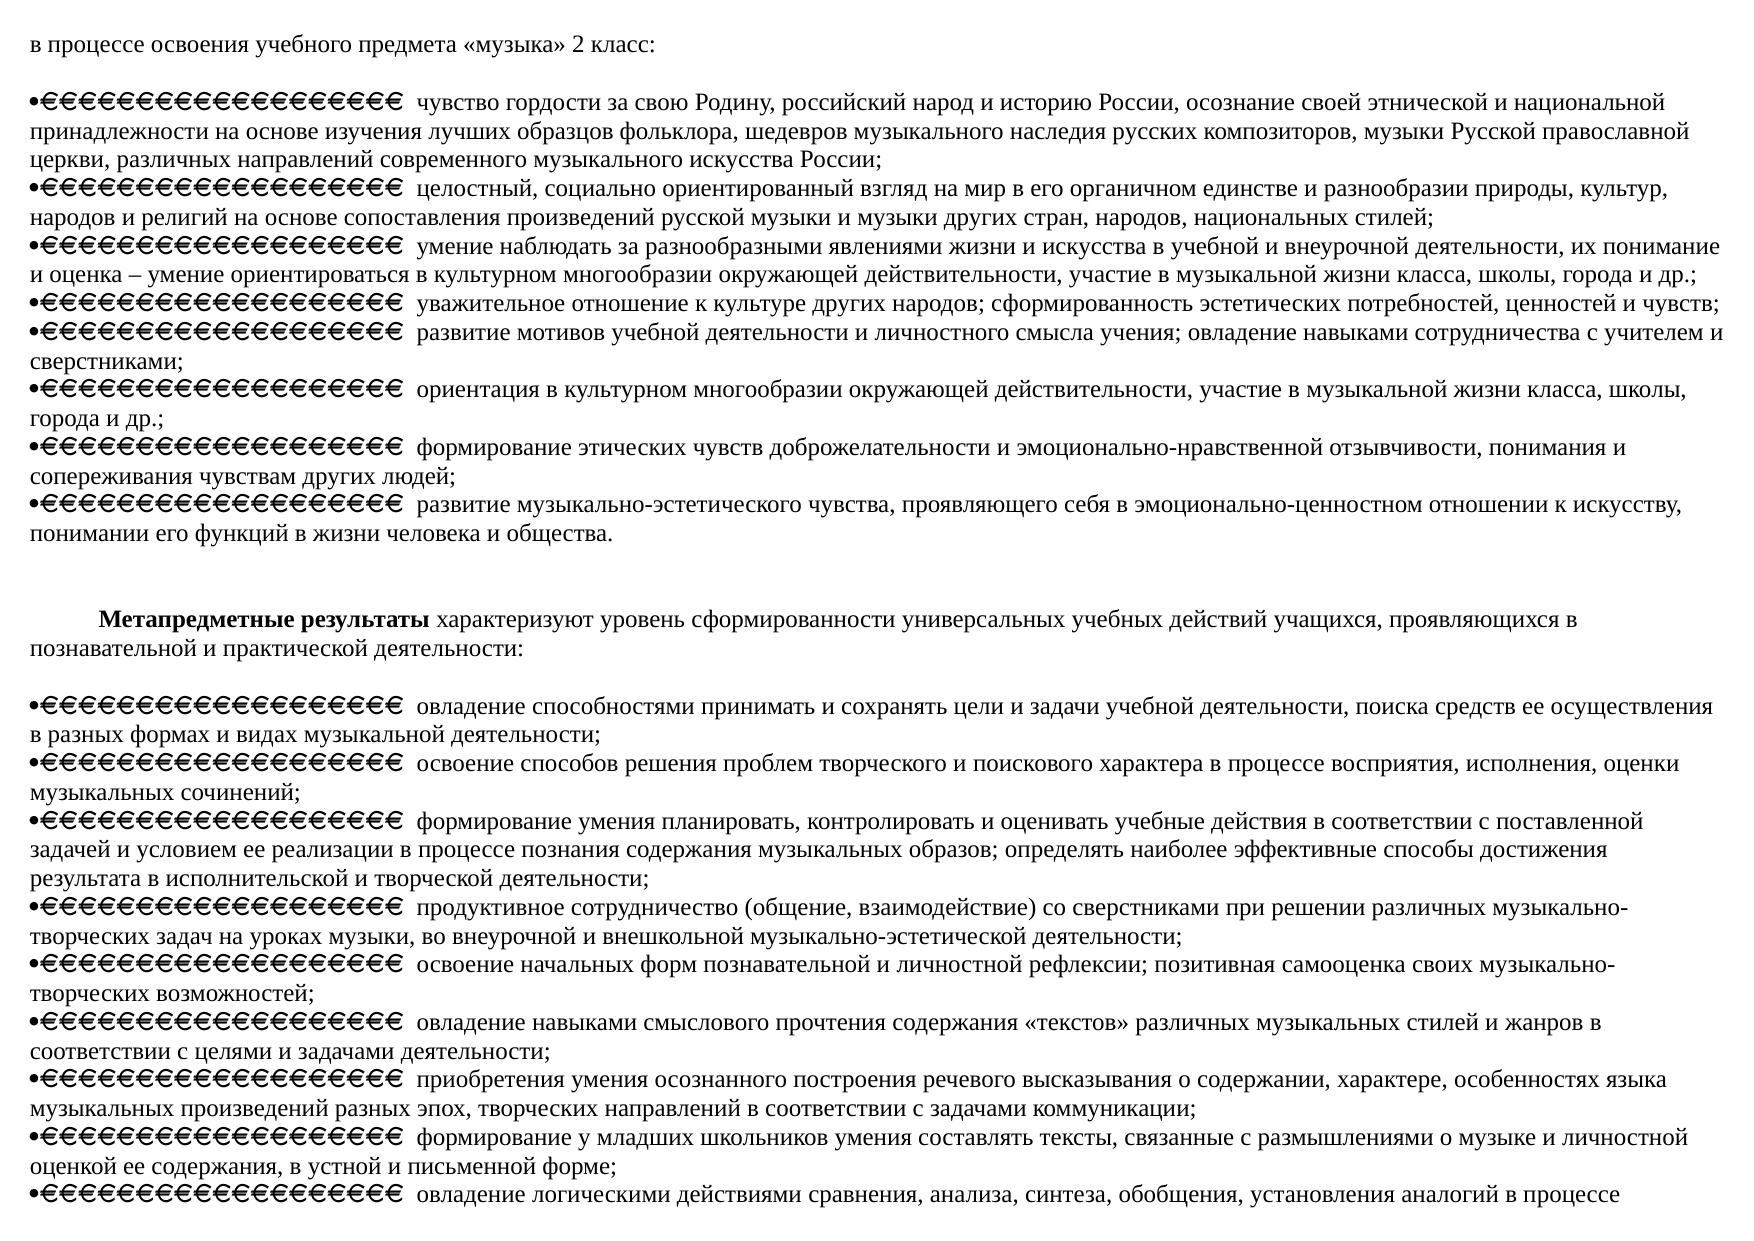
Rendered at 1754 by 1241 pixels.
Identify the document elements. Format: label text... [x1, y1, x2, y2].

text · умение наблюдать за разнообразными явлениями жизни и искусства в учебной и внеурочной деятельности, их понимание и оценка – умение ориентироваться в культурном многообразии окружающей действительности, участие в музыкальной жизни класса, школы, города и др.; [29, 231, 1724, 288]
text · освоение способов решения проблем творческого и поискового характера в процессе восприятия, исполнения, оценки музыкальных сочинений; [29, 748, 1724, 806]
text в процессе освоения учебного предмета «музыка» 2 класс: [29, 29, 1724, 58]
text · приобретения умения осознанного построения речевого высказывания о содержании, характере, особенностях языка музыкальных произведений разных эпох, творческих направлений в соответствии с задачами коммуникации; [29, 1064, 1724, 1122]
text · чувство гордости за свою Родину, российский народ и историю России, осознание своей этнической и национальной принадлежности на основе изучения лучших образцов фольклора, шедевров музыкального наследия русских композиторов, музыки Русской православной церкви, различных направлений современного музыкального искусства России; [29, 87, 1724, 173]
text · освоение начальных форм познавательной и личностной рефлексии; позитивная самооценка своих музыкально-творческих возможностей; [29, 949, 1724, 1007]
text · развитие мотивов учебной деятельности и личностного смысла учения; овладение навыками сотрудничества с учителем и сверстниками; [29, 317, 1724, 374]
text · овладение способностями принимать и сохранять цели и задачи учебной деятельности, поиска средств ее осуществления в разных формах и видах музыкальной деятельности; [29, 691, 1724, 748]
text Метапредметные результаты характеризуют уровень сформированности универсальных учебных действий учащихся, проявляющихся в познавательной и практической деятельности: [29, 604, 1724, 662]
text · уважительное отношение к культуре других народов; сформированность эстетических потребностей, ценностей и чувств; [29, 288, 1724, 317]
text · развитие музыкально-эстетического чувства, проявляющего себя в эмоционально-ценностном отношении к искусству, понимании его функций в жизни человека и общества. [29, 489, 1724, 547]
text · целостный, социально ориентированный взгляд на мир в его органичном единстве и разнообразии природы, культур, народов и религий на основе сопоставления произведений русской музыки и музыки других стран, народов, национальных стилей; [29, 173, 1724, 231]
text · овладение навыками смыслового прочтения содержания «текстов» различных музыкальных стилей и жанров в соответствии с целями и задачами деятельности; [29, 1007, 1724, 1064]
text · овладение логическими действиями сравнения, анализа, синтеза, обобщения, установления аналогий в процессе [29, 1179, 1724, 1208]
text · продуктивное сотрудничество (общение, взаимодействие) со сверстниками при решении различных музыкально-творческих задач на уроках музыки, во внеурочной и внешкольной музыкально-эстетической деятельности; [29, 892, 1724, 949]
text · формирование умения планировать, контролировать и оценивать учебные действия в соответствии с поставленной задачей и условием ее реализации в процессе познания содержания музыкальных образов; определять наиболее эффективные способы достижения результата в исполнительской и творческой деятельности; [29, 806, 1724, 892]
text · формирование этических чувств доброжелательности и эмоционально-нравственной отзывчивости, понимания и сопереживания чувствам других людей; [29, 432, 1724, 489]
text · формирование у младших школьников умения составлять тексты, связанные с размышлениями о музыке и личностной оценкой ее содержания, в устной и письменной форме; [29, 1122, 1724, 1179]
text · ориентация в культурном многообразии окружающей действительности, участие в музыкальной жизни класса, школы, города и др.; [29, 374, 1724, 432]
